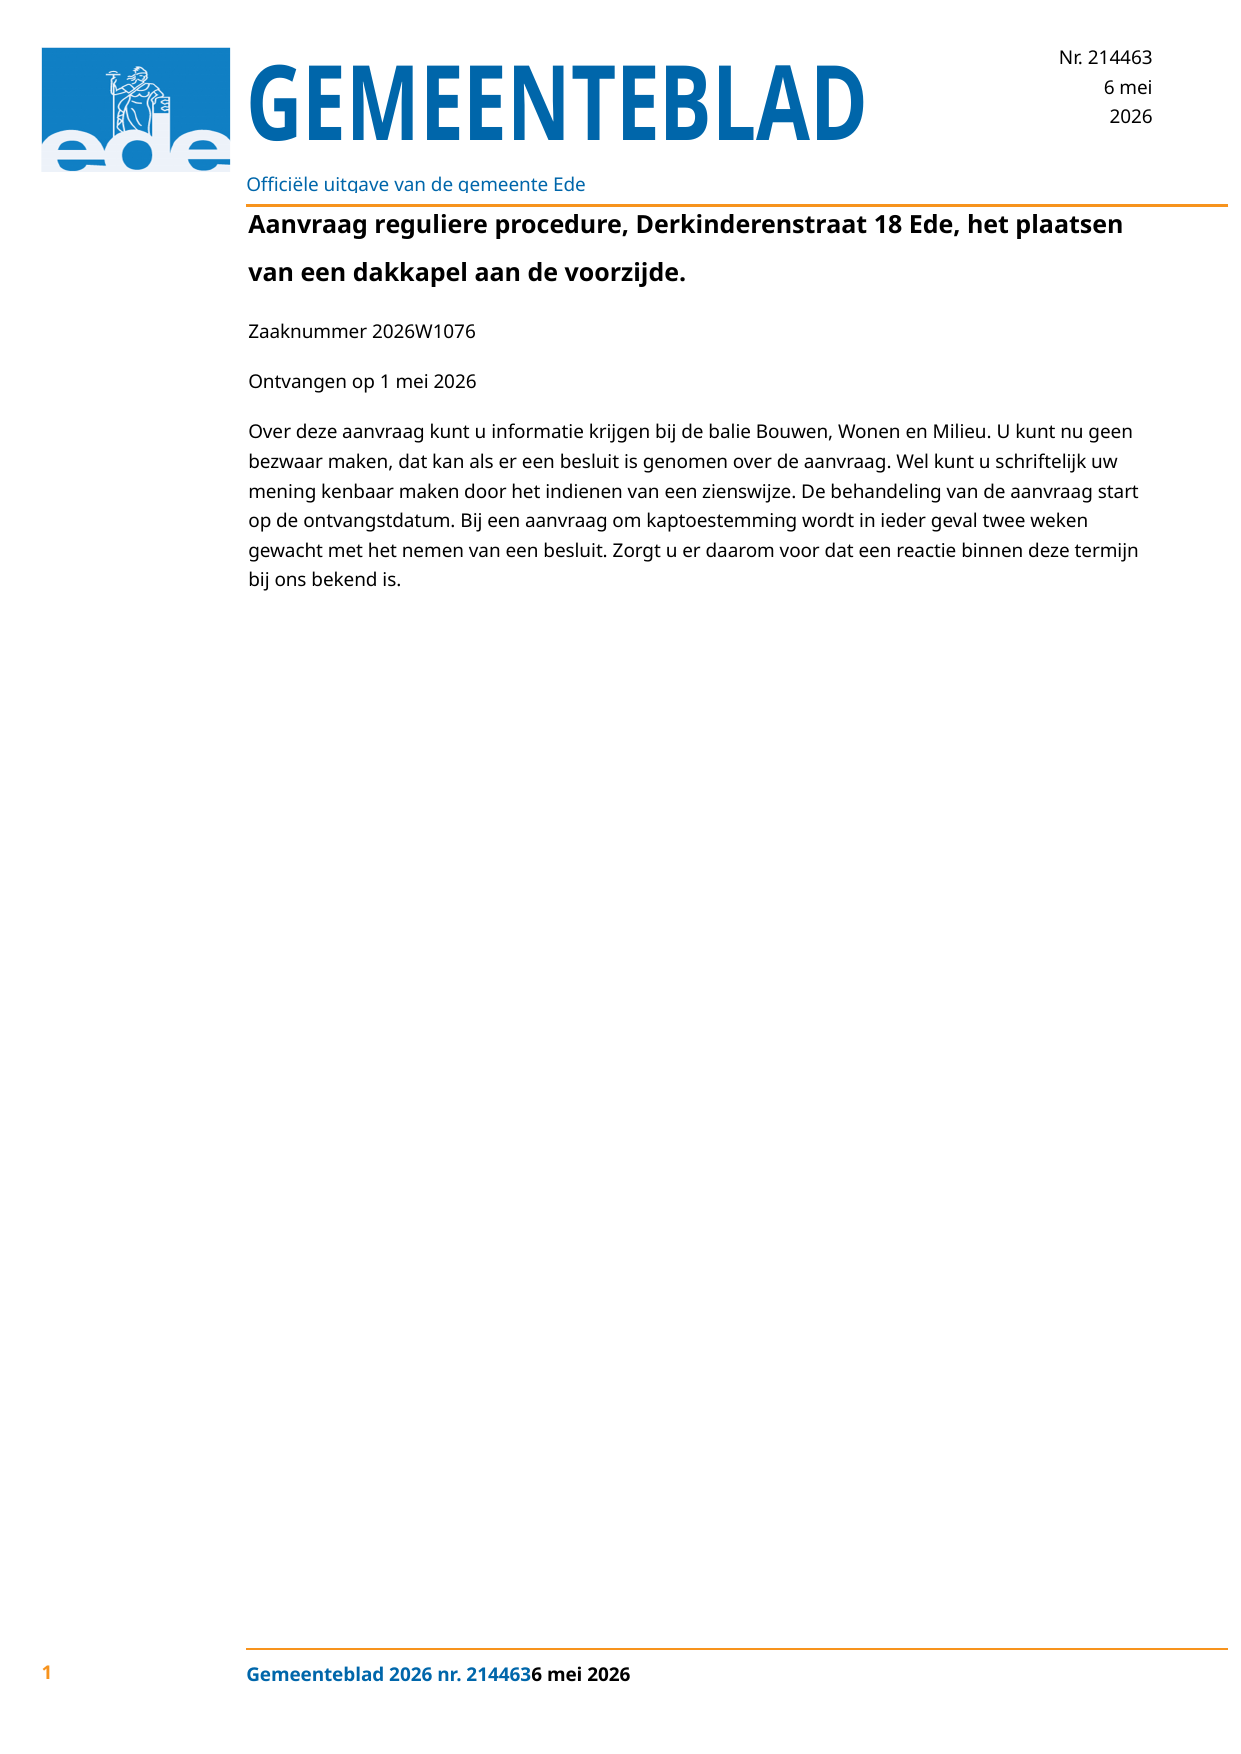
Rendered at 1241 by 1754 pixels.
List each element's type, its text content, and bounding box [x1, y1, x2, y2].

text Aanvraag reguliere procedure, Derkinderenstraat 18 Ede, het plaatsen van een dakkapel aan de voorzijde. [248, 207, 1152, 288]
text Zaaknummer 2026W1076 [248, 318, 1152, 344]
picture [41, 47, 231, 172]
text Over deze aanvraag kunt u informatie krijgen bij de balie Bouwen, Wonen en Milieu. U kunt nu geen bezwaar maken, dat kan als er een besluit is genomen over de aanvraag. Wel kunt u schriftelijk uw mening kenbaar maken door het indienen van een zienswijze. De behandeling van de aanvraag start op de ontvangstdatum. Bij een aanvraag om kaptoestemming wordt in ieder geval twee weken gewacht met het nemen van een besluit. Zorgt u er daarom voor dat een reactie binnen deze termijn bij ons bekend is. [248, 419, 1152, 592]
text Ontvangen op 1 mei 2026 [248, 368, 1152, 394]
